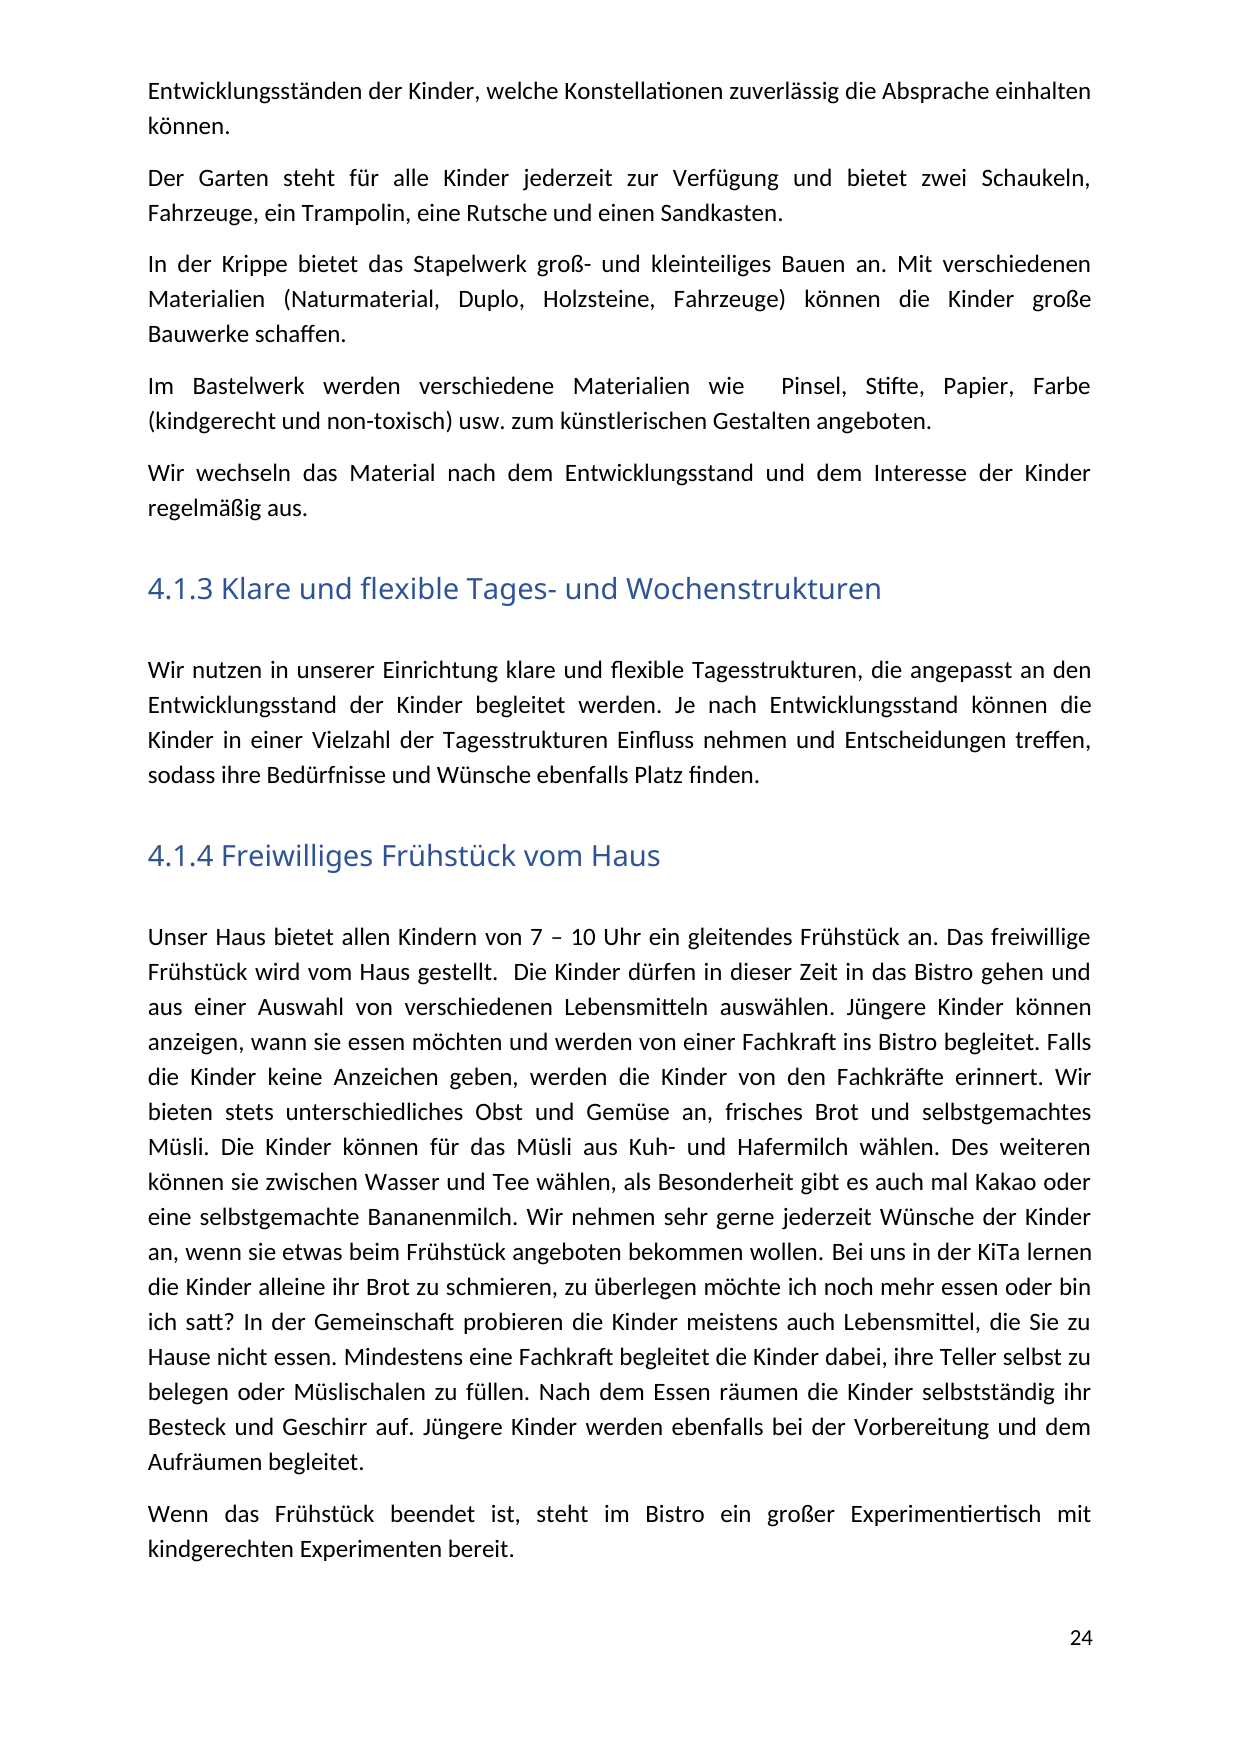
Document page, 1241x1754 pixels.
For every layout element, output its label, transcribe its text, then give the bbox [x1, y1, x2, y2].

text Wir wechseln das Material nach dem Entwicklungsstand und dem Interesse der Kinder regelmäßig aus. [148, 457, 1093, 522]
text Im Bastelwerk werden verschiedene Materialien wie Pinsel, Stifte, Papier, Farbe (kindgerecht und non-toxisch) usw. zum künstlerischen Gestalten angeboten. [148, 370, 1093, 436]
text Unser Haus bietet allen Kindern von 7 – 10 Uhr ein gleitendes Frühstück an. Das freiwillige Frühstück wird vom Haus gestellt. Die Kinder dürfen in dieser Zeit in das Bistro gehen und aus einer Auswahl von verschiedenen Lebensmitteln auswählen. Jüngere Kinder können anzeigen, wann sie essen möchten und werden von einer Fachkraft ins Bistro begleitet. Falls die Kinder keine Anzeichen geben, werden die Kinder von den Fachkräfte erinnert. Wir bieten stets unterschiedliches Obst und Gemüse an, frisches Brot und selbstgemachtes Müsli. Die Kinder können für das Müsli aus Kuh- und Hafermilch wählen. Des weiteren können sie zwischen Wasser und Tee wählen, als Besonderheit gibt es auch mal Kakao oder eine selbstgemachte Bananenmilch. Wir nehmen sehr gerne jederzeit Wünsche der Kinder an, wenn sie etwas beim Frühstück angeboten bekommen wollen. Bei uns in der KiTa lernen die Kinder alleine ihr Brot zu schmieren, zu überlegen möchte ich noch mehr essen oder bin ich satt? In der Gemeinschaft probieren die Kinder meistens auch Lebensmittel, die Sie zu Hause nicht essen. Mindestens eine Fachkraft begleitet die Kinder dabei, ihre Teller selbst zu belegen oder Müslischalen zu füllen. Nach dem Essen räumen die Kinder selbstständig ihr Besteck und Geschirr auf. Jüngere Kinder werden ebenfalls bei der Vorbereitung und dem Aufräumen begleitet. [148, 921, 1093, 1477]
subtitle 4.1.3 Klare und flexible Tages- und Wochenstrukturen [148, 568, 1093, 608]
text Der Garten steht für alle Kinder jederzeit zur Verfügung und bietet zwei Schaukeln, Fahrzeuge, ein Trampolin, eine Rutsche und einen Sandkasten. [148, 162, 1093, 227]
text Entwicklungsständen der Kinder, welche Konstellationen zuverlässig die Absprache einhalten können. [148, 75, 1093, 141]
text In der Krippe bietet das Stapelwerk groß- und kleinteiliges Bauen an. Mit verschiedenen Materialien (Naturmaterial, Duplo, Holzsteine, Fahrzeuge) können die Kinder große Bauwerke schaffen. [148, 248, 1093, 349]
subtitle 4.1.4 Freiwilliges Frühstück vom Haus [148, 836, 1093, 875]
text Wir nutzen in unserer Einrichtung klare und flexible Tagesstrukturen, die angepasst an den Entwicklungsstand der Kinder begleitet werden. Je nach Entwicklungsstand können die Kinder in einer Vielzahl der Tagesstrukturen Einfluss nehmen und Entscheidungen treffen, sodass ihre Bedürfnisse und Wünsche ebenfalls Platz finden. [148, 654, 1093, 789]
text Wenn das Frühstück beendet ist, steht im Bistro ein großer Experimentiertisch mit kindgerechten Experimenten bereit. [148, 1498, 1093, 1563]
